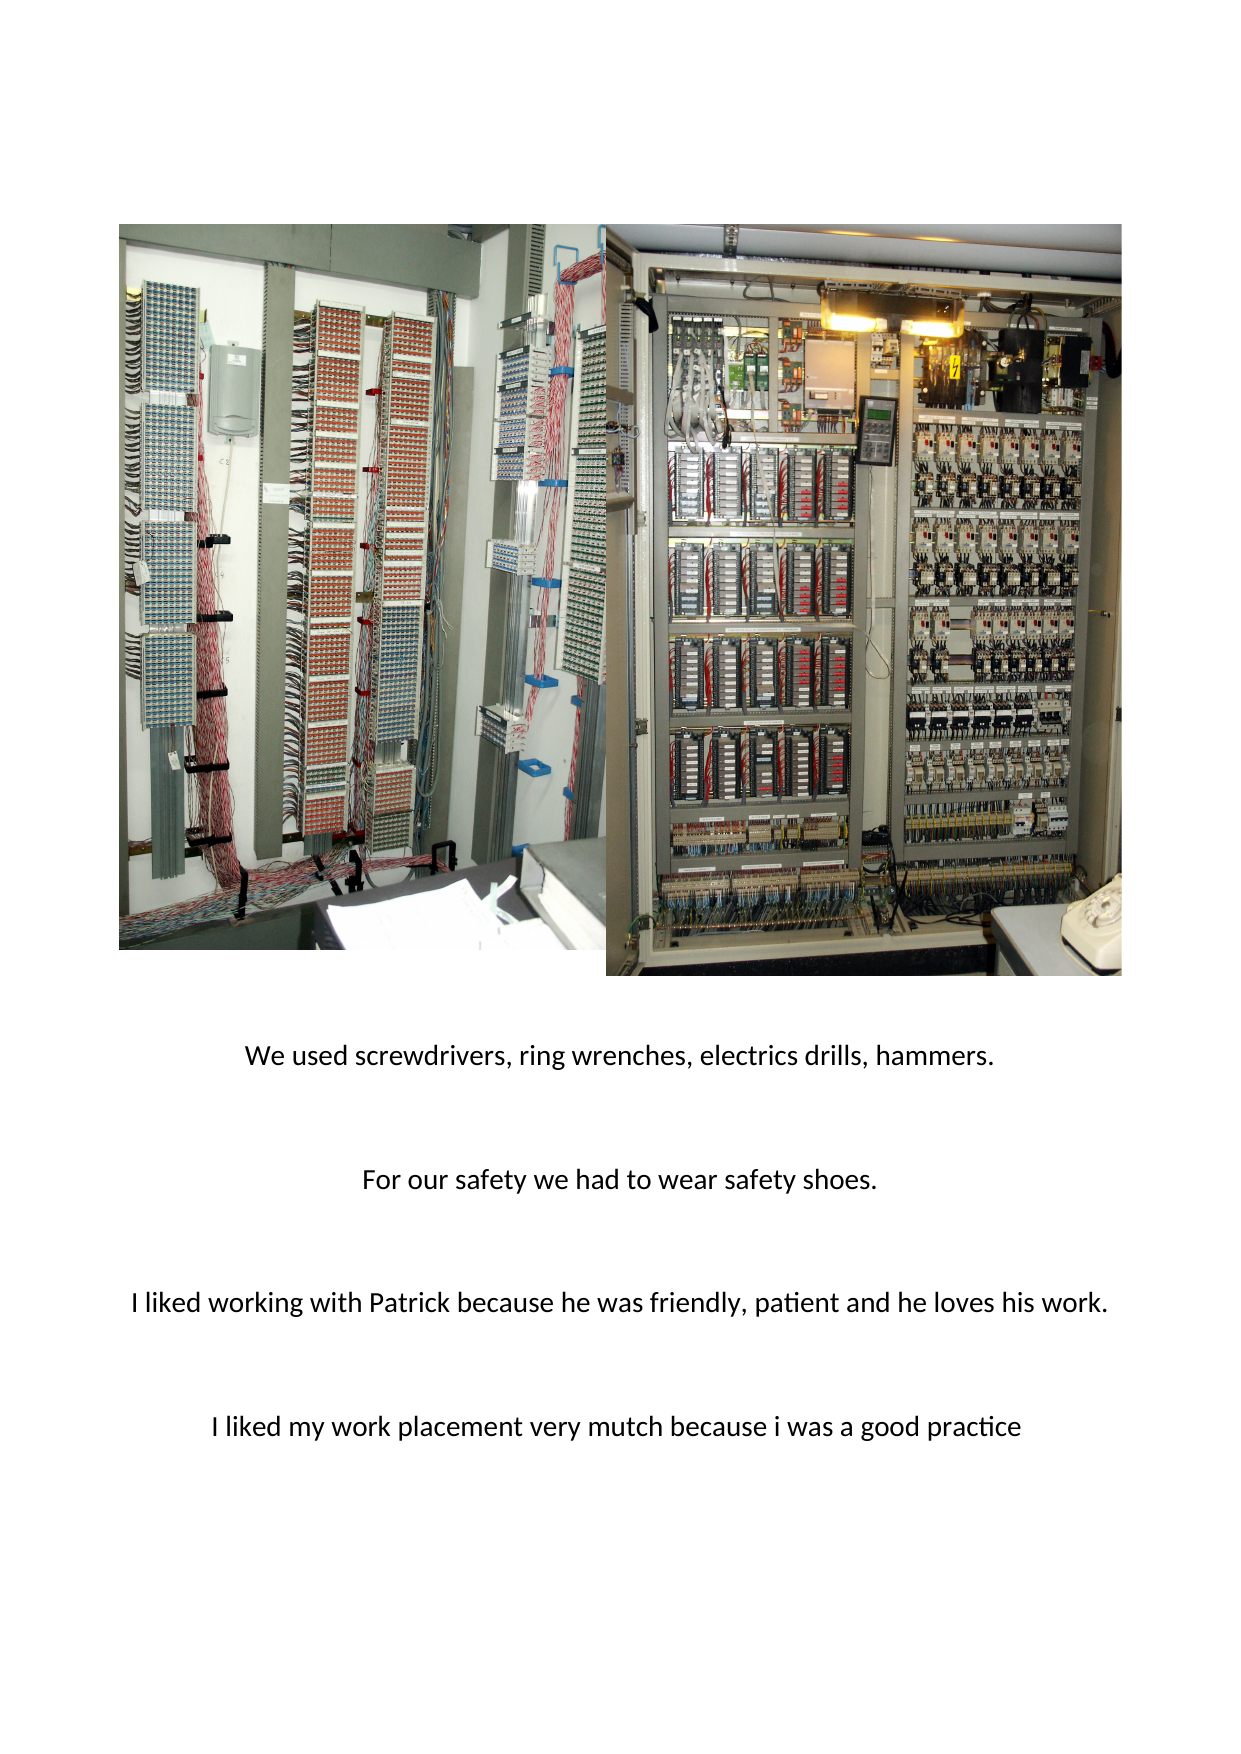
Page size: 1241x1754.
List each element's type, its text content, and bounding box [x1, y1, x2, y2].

text For our safety we had to wear safety shoes. [118, 1161, 1122, 1196]
picture [119, 224, 1122, 976]
text I liked working with Patrick because he was friendly, patient and he loves his work. [118, 1284, 1122, 1320]
text We used screwdrivers, ring wrenches, electrics drills, hammers. [118, 1037, 1122, 1073]
text I liked my work placement very mutch because i was a good practice [118, 1408, 1122, 1443]
